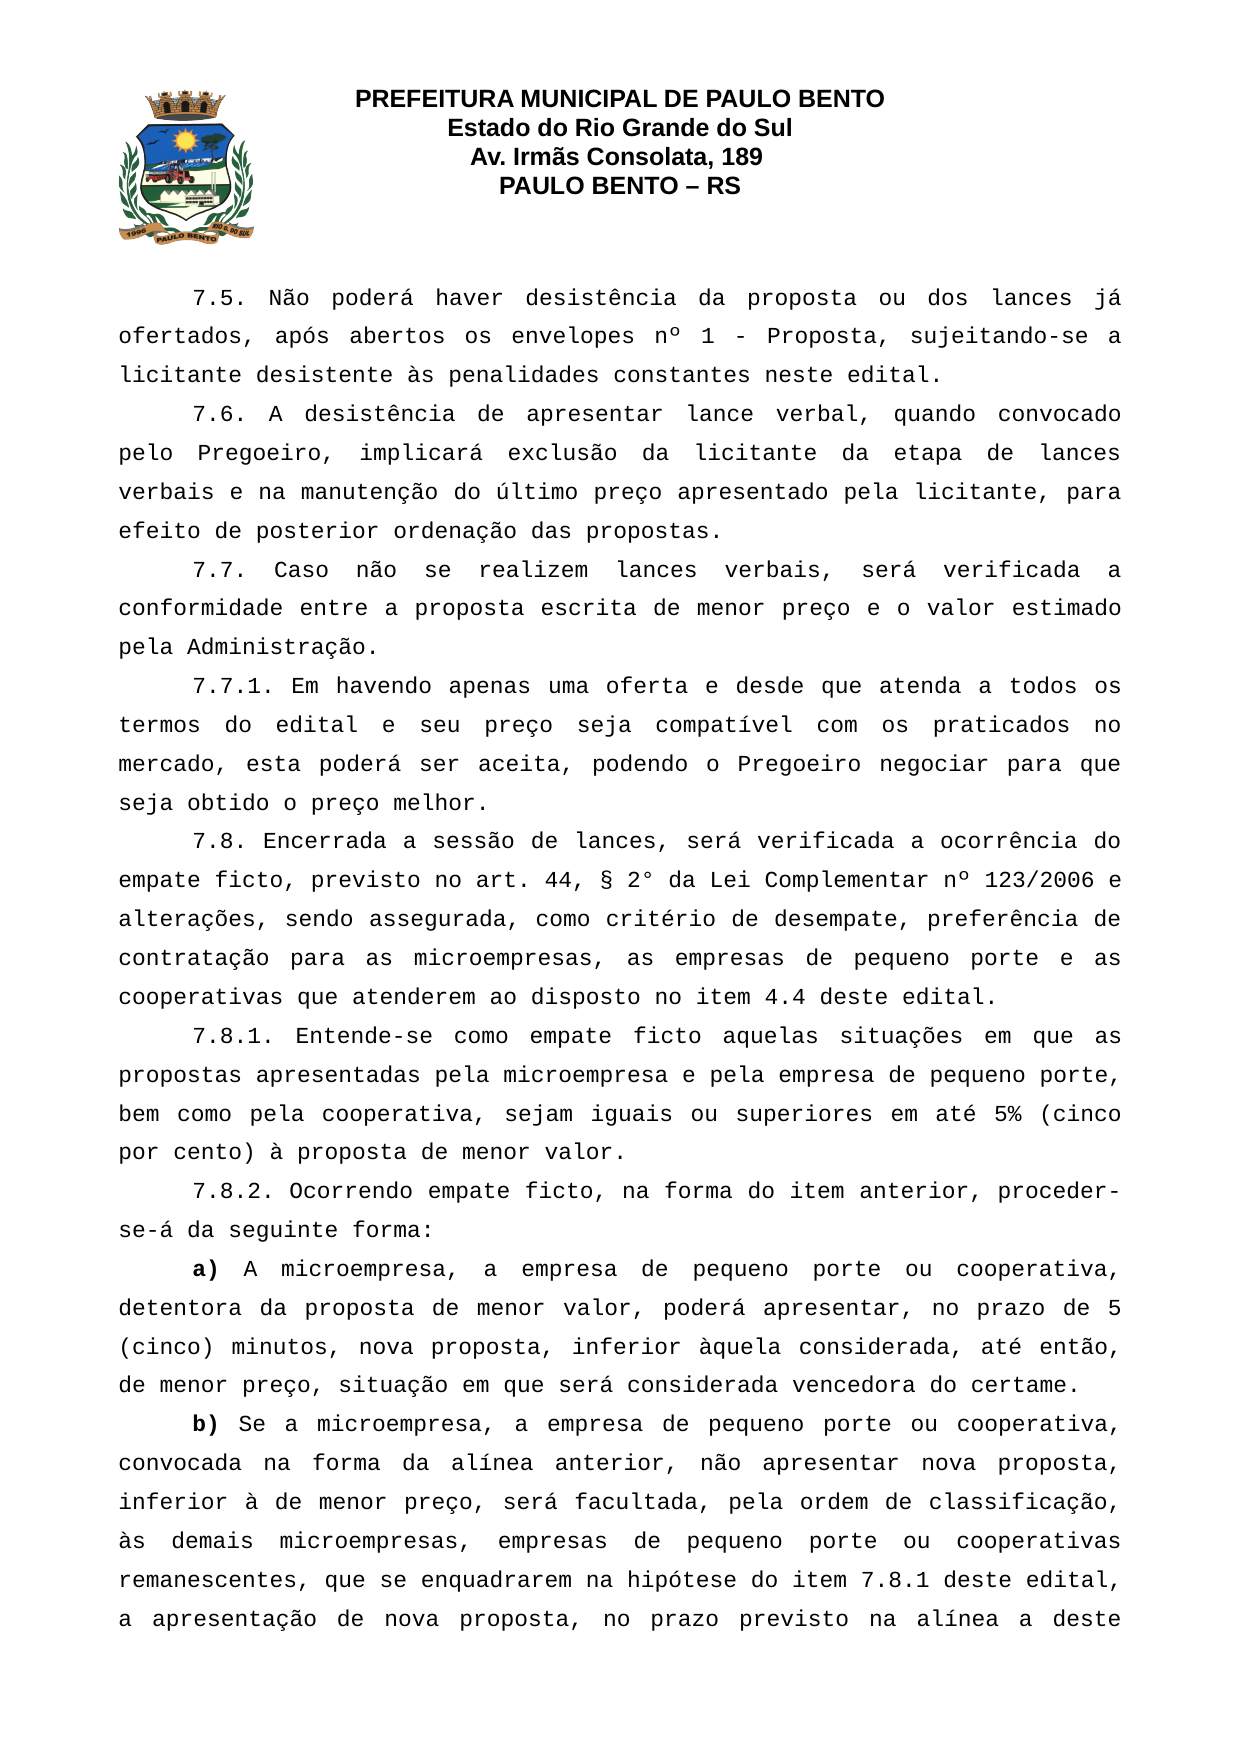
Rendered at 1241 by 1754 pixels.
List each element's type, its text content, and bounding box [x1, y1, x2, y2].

picture [118, 89, 254, 245]
text 7.8.2. Ocorrendo empate ficto, na forma do item anterior, proceder-se-á da seguinte forma: [118, 1179, 1122, 1244]
text 7.8.1. Entende-se como empate ficto aquelas situações em que as propostas apresentadas pela microempresa e pela empresa de pequeno porte, bem como pela cooperativa, sejam iguais ou superiores em até 5% (cinco por cento) à proposta de menor valor. [118, 1024, 1122, 1167]
text 7.7.1. Em havendo apenas uma oferta e desde que atenda a todos os termos do edital e seu preço seja compatível com os praticados no mercado, esta poderá ser aceita, podendo o Pregoeiro negociar para que seja obtido o preço melhor. [118, 674, 1122, 817]
text 7.7. Caso não se realizem lances verbais, será verificada a conformidade entre a proposta escrita de menor preço e o valor estimado pela Administração. [118, 558, 1122, 662]
text 7.6. A desistência de apresentar lance verbal, quando convocado pelo Pregoeiro, implicará exclusão da licitante da etapa de lances verbais e na manutenção do último preço apresentado pela licitante, para efeito de posterior ordenação das propostas. [118, 402, 1122, 545]
text 7.8. Encerrada a sessão de lances, será verificada a ocorrência do empate ficto, previsto no art. 44, § 2° da Lei Complementar nº 123/2006 e alterações, sendo assegurada, como critério de desempate, preferência de contratação para as microempresas, as empresas de pequeno porte e as cooperativas que atenderem ao disposto no item 4.4 deste edital. [118, 830, 1122, 1011]
text 7.5. Não poderá haver desistência da proposta ou dos lances já ofertados, após abertos os envelopes nº 1 - Proposta, sujeitando-se a licitante desistente às penalidades constantes neste edital. [118, 286, 1122, 389]
text b) Se a microempresa, a empresa de pequeno porte ou cooperativa, convocada na forma da alínea anterior, não apresentar nova proposta, inferior à de menor preço, será facultada, pela ordem de classificação, às demais microempresas, empresas de pequeno porte ou cooperativas remanescentes, que se enquadrarem na hipótese do item 7.8.1 deste edital, a apresentação de nova proposta, no prazo previsto na alínea a deste [118, 1413, 1122, 1633]
text a) A microempresa, a empresa de pequeno porte ou cooperativa, detentora da proposta de menor valor, poderá apresentar, no prazo de 5 (cinco) minutos, nova proposta, inferior àquela considerada, até então, de menor preço, situação em que será considerada vencedora do certame. [118, 1257, 1122, 1400]
